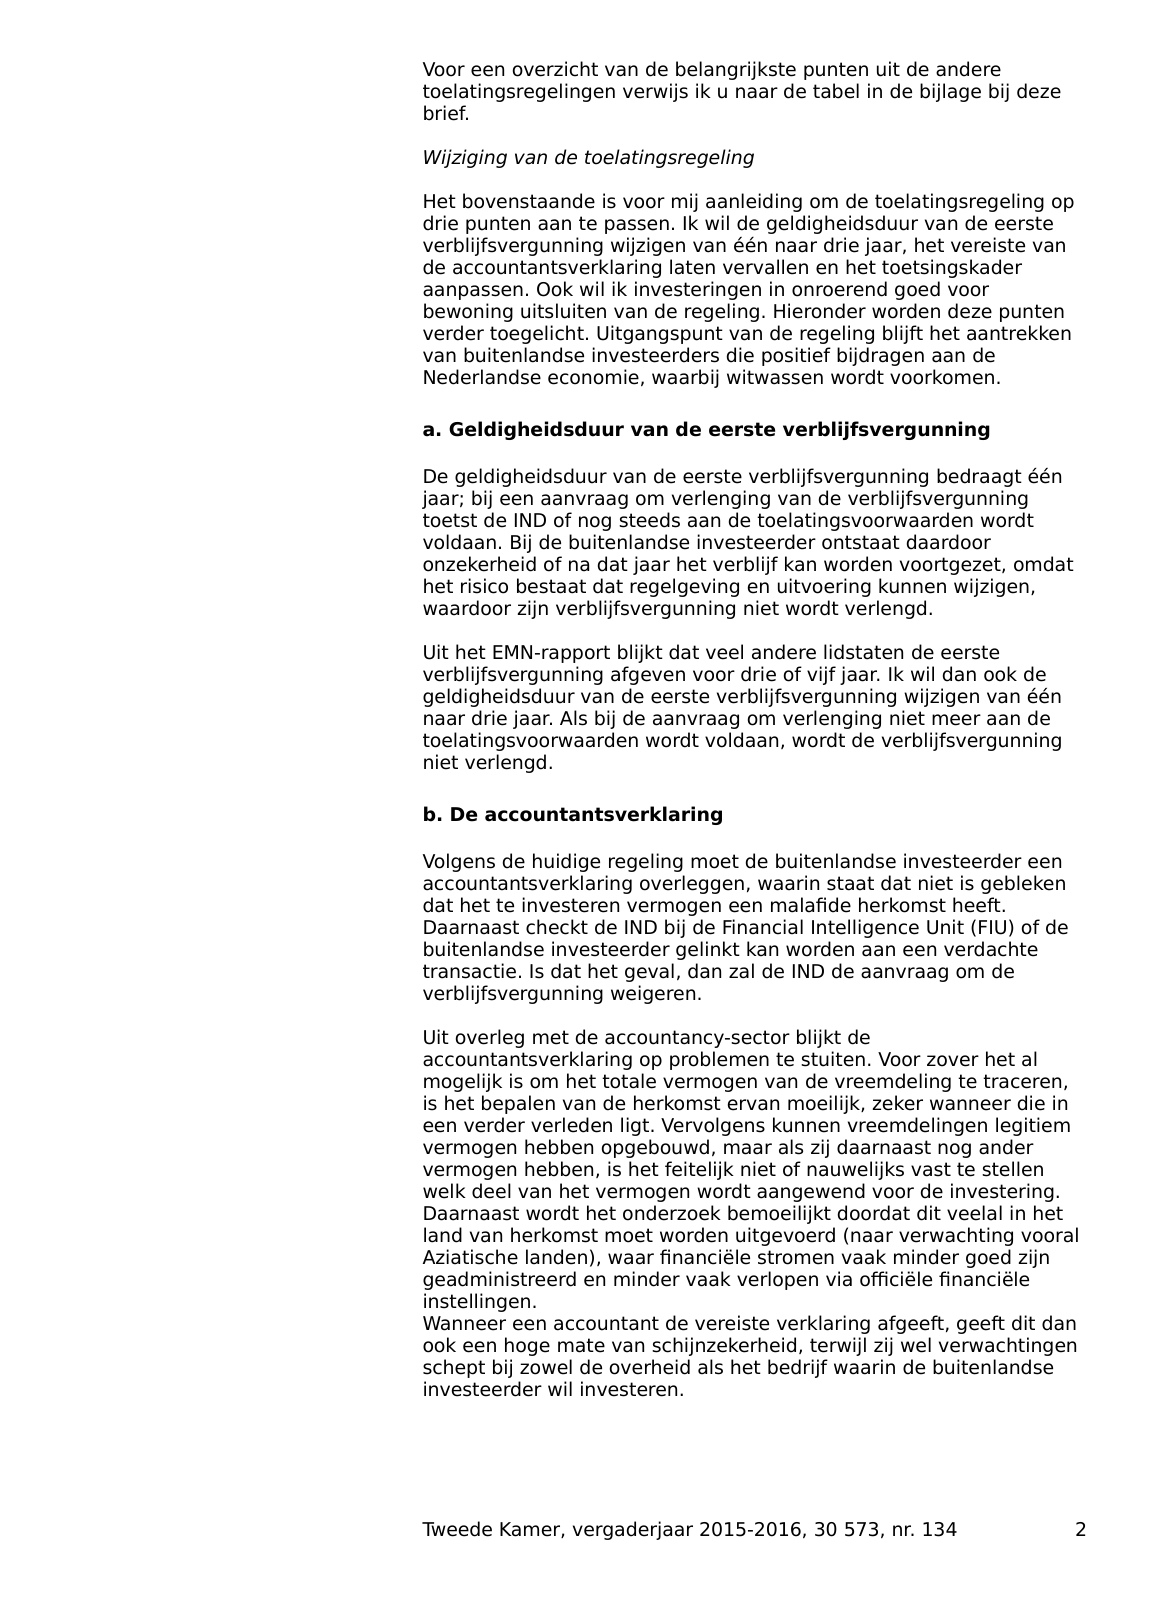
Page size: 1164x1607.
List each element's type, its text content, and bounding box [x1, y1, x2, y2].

subtitle a. Geldigheidsduur van de eerste verblijfsvergunning [422, 419, 1087, 441]
text Wanneer een accountant de vereiste verklaring afgeeft, geeft dit dan ook een hoge mate van schijnzekerheid, terwijl zij wel verwachtingen schept bij zowel de overheid als het bedrijf waarin de buitenlandse investeerder wil investeren. [422, 1313, 1087, 1401]
text Voor een overzicht van de belangrijkste punten uit de andere toelatingsregelingen verwijs ik u naar de tabel in de bijlage bij deze brief. [422, 59, 1087, 125]
subtitle Wijziging van de toelatingsregeling [422, 147, 1087, 169]
text De geldigheidsduur van de eerste verblijfsvergunning bedraagt één jaar; bij een aanvraag om verlenging van de verblijfsvergunning toetst de IND of nog steeds aan de toelatingsvoorwaarden wordt voldaan. Bij de buitenlandse investeerder ontstaat daardoor onzekerheid of na dat jaar het verblijf kan worden voortgezet, omdat het risico bestaat dat regelgeving en uitvoering kunnen wijzigen, waardoor zijn verblijfsvergunning niet wordt verlengd. [422, 466, 1087, 620]
text Volgens de huidige regeling moet de buitenlandse investeerder een accountantsverklaring overleggen, waarin staat dat niet is gebleken dat het te investeren vermogen een malafide herkomst heeft. Daarnaast checkt de IND bij de Financial Intelligence Unit (FIU) of de buitenlandse investeerder gelinkt kan worden aan een verdachte transactie. Is dat het geval, dan zal de IND de aanvraag om de verblijfsvergunning weigeren. [422, 851, 1087, 1005]
text Het bovenstaande is voor mij aanleiding om de toelatingsregeling op drie punten aan te passen. Ik wil de geldigheidsduur van de eerste verblijfsvergunning wijzigen van één naar drie jaar, het vereiste van de accountantsverklaring laten vervallen en het toetsingskader aanpassen. Ook wil ik investeringen in onroerend goed voor bewoning uitsluiten van de regeling. Hieronder worden deze punten verder toegelicht. Uitgangspunt van de regeling blijft het aantrekken van buitenlandse investeerders die positief bijdragen aan de Nederlandse economie, waarbij witwassen wordt voorkomen. [422, 191, 1087, 389]
subtitle b. De accountantsverklaring [422, 804, 1087, 826]
text Uit het EMN-rapport blijkt dat veel andere lidstaten de eerste verblijfsvergunning afgeven voor drie of vijf jaar. Ik wil dan ook de geldigheidsduur van de eerste verblijfsvergunning wijzigen van één naar drie jaar. Als bij de aanvraag om verlenging niet meer aan de toelatingsvoorwaarden wordt voldaan, wordt de verblijfsvergunning niet verlengd. [422, 642, 1087, 774]
text Uit overleg met de accountancy-sector blijkt de accountantsverklaring op problemen te stuiten. Voor zover het al mogelijk is om het totale vermogen van de vreemdeling te traceren, is het bepalen van de herkomst ervan moeilijk, zeker wanneer die in een verder verleden ligt. Vervolgens kunnen vreemdelingen legitiem vermogen hebben opgebouwd, maar als zij daarnaast nog ander vermogen hebben, is het feitelijk niet of nauwelijks vast te stellen welk deel van het vermogen wordt aangewend voor de investering. Daarnaast wordt het onderzoek bemoeilijkt doordat dit veelal in het land van herkomst moet worden uitgevoerd (naar verwachting vooral Aziatische landen), waar financiële stromen vaak minder goed zijn geadministreerd en minder vaak verlopen via officiële financiële instellingen. [422, 1027, 1087, 1313]
